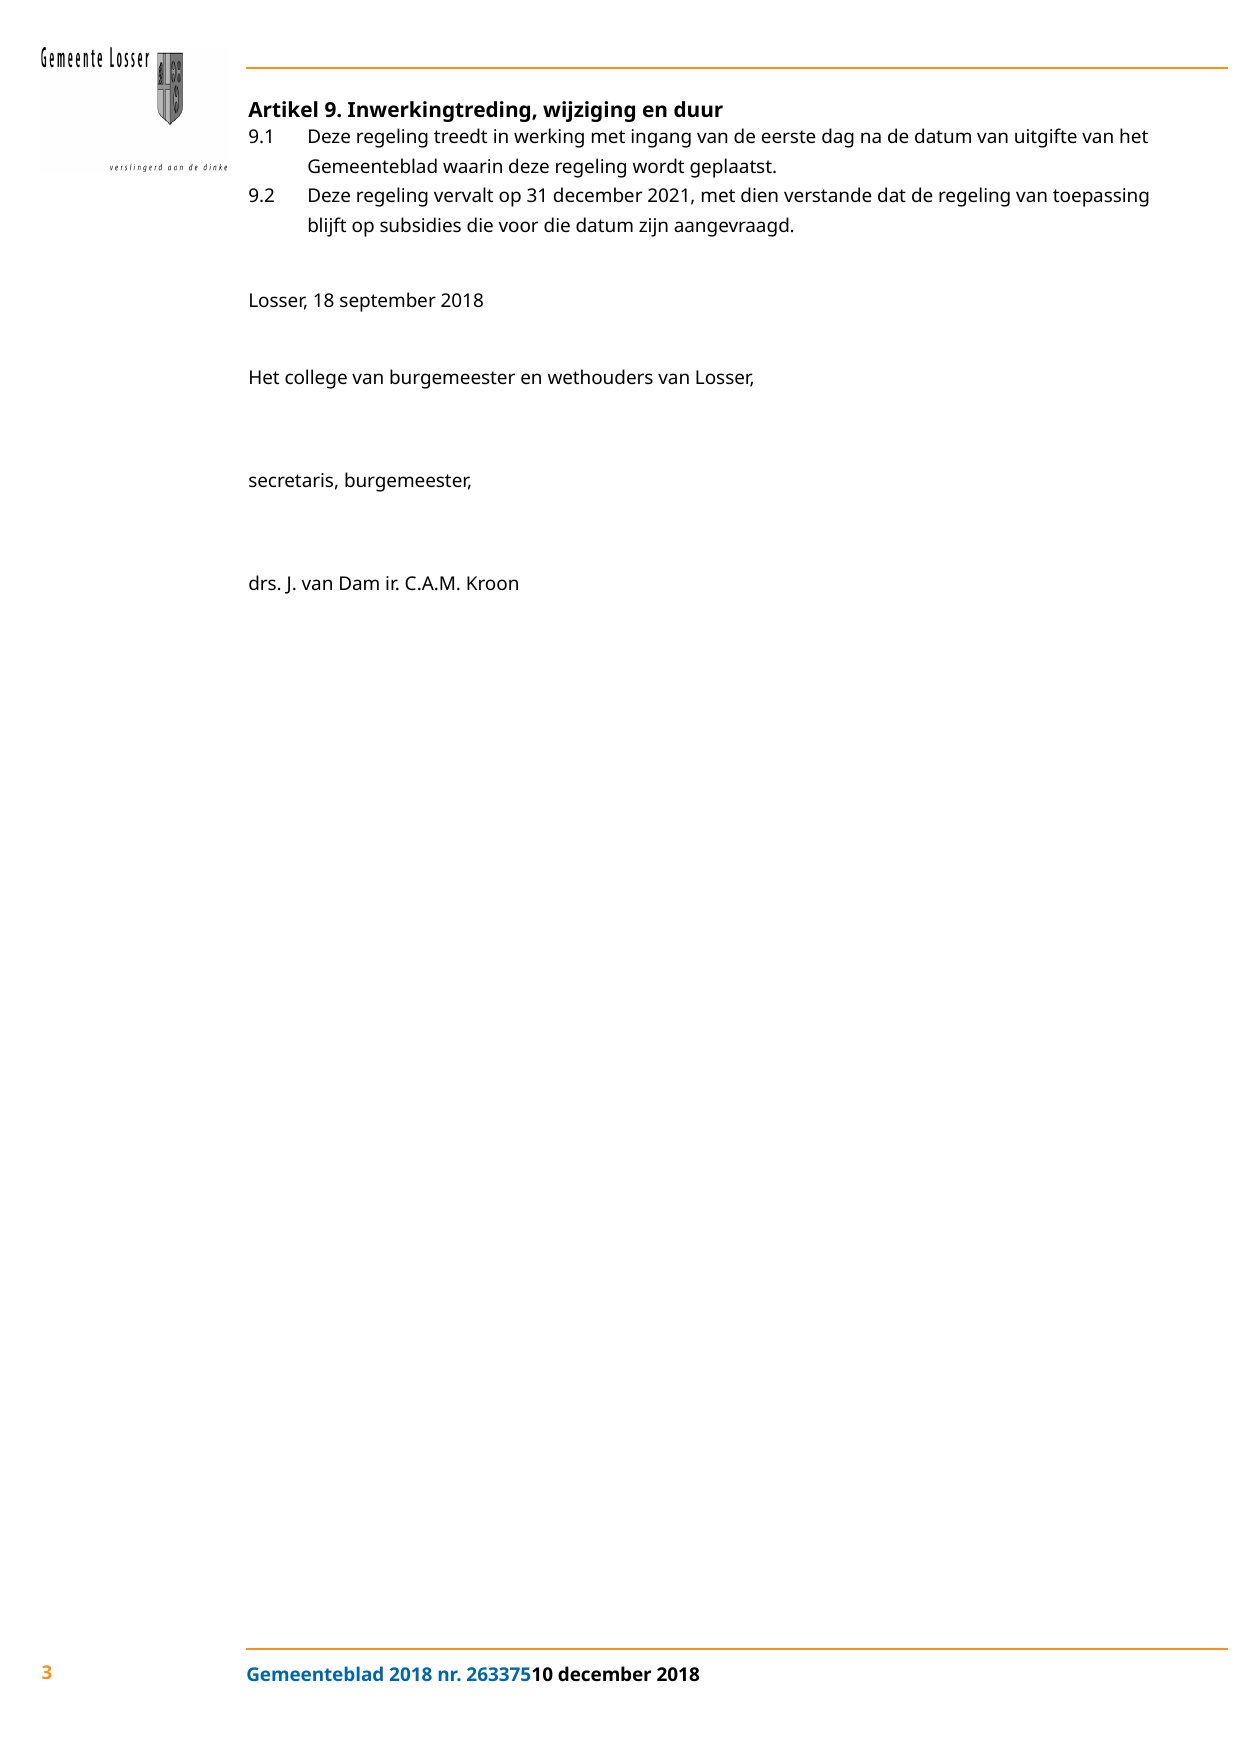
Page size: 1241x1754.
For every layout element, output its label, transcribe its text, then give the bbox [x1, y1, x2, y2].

picture [41, 47, 231, 172]
text Artikel 9. Inwerkingtreding, wijziging en duur [248, 95, 1152, 123]
text secretaris, burgemeester, [248, 467, 1152, 493]
text Het college van burgemeester en wethouders van Losser, [248, 364, 1152, 390]
text drs. J. van Dam ir. C.A.M. Kroon [248, 570, 1152, 596]
list Deze regeling treedt in werking met ingang van de eerste dag na de datum van uitgifte van het Gemeenteblad waarin deze regeling wordt geplaatst. [248, 123, 1152, 178]
list Deze regeling vervalt op 31 december 2021, met dien verstande dat de regeling van toepassing blijft op subsidies die voor die datum zijn aangevraagd. [248, 182, 1152, 238]
text Losser, 18 september 2018 [248, 287, 1152, 313]
